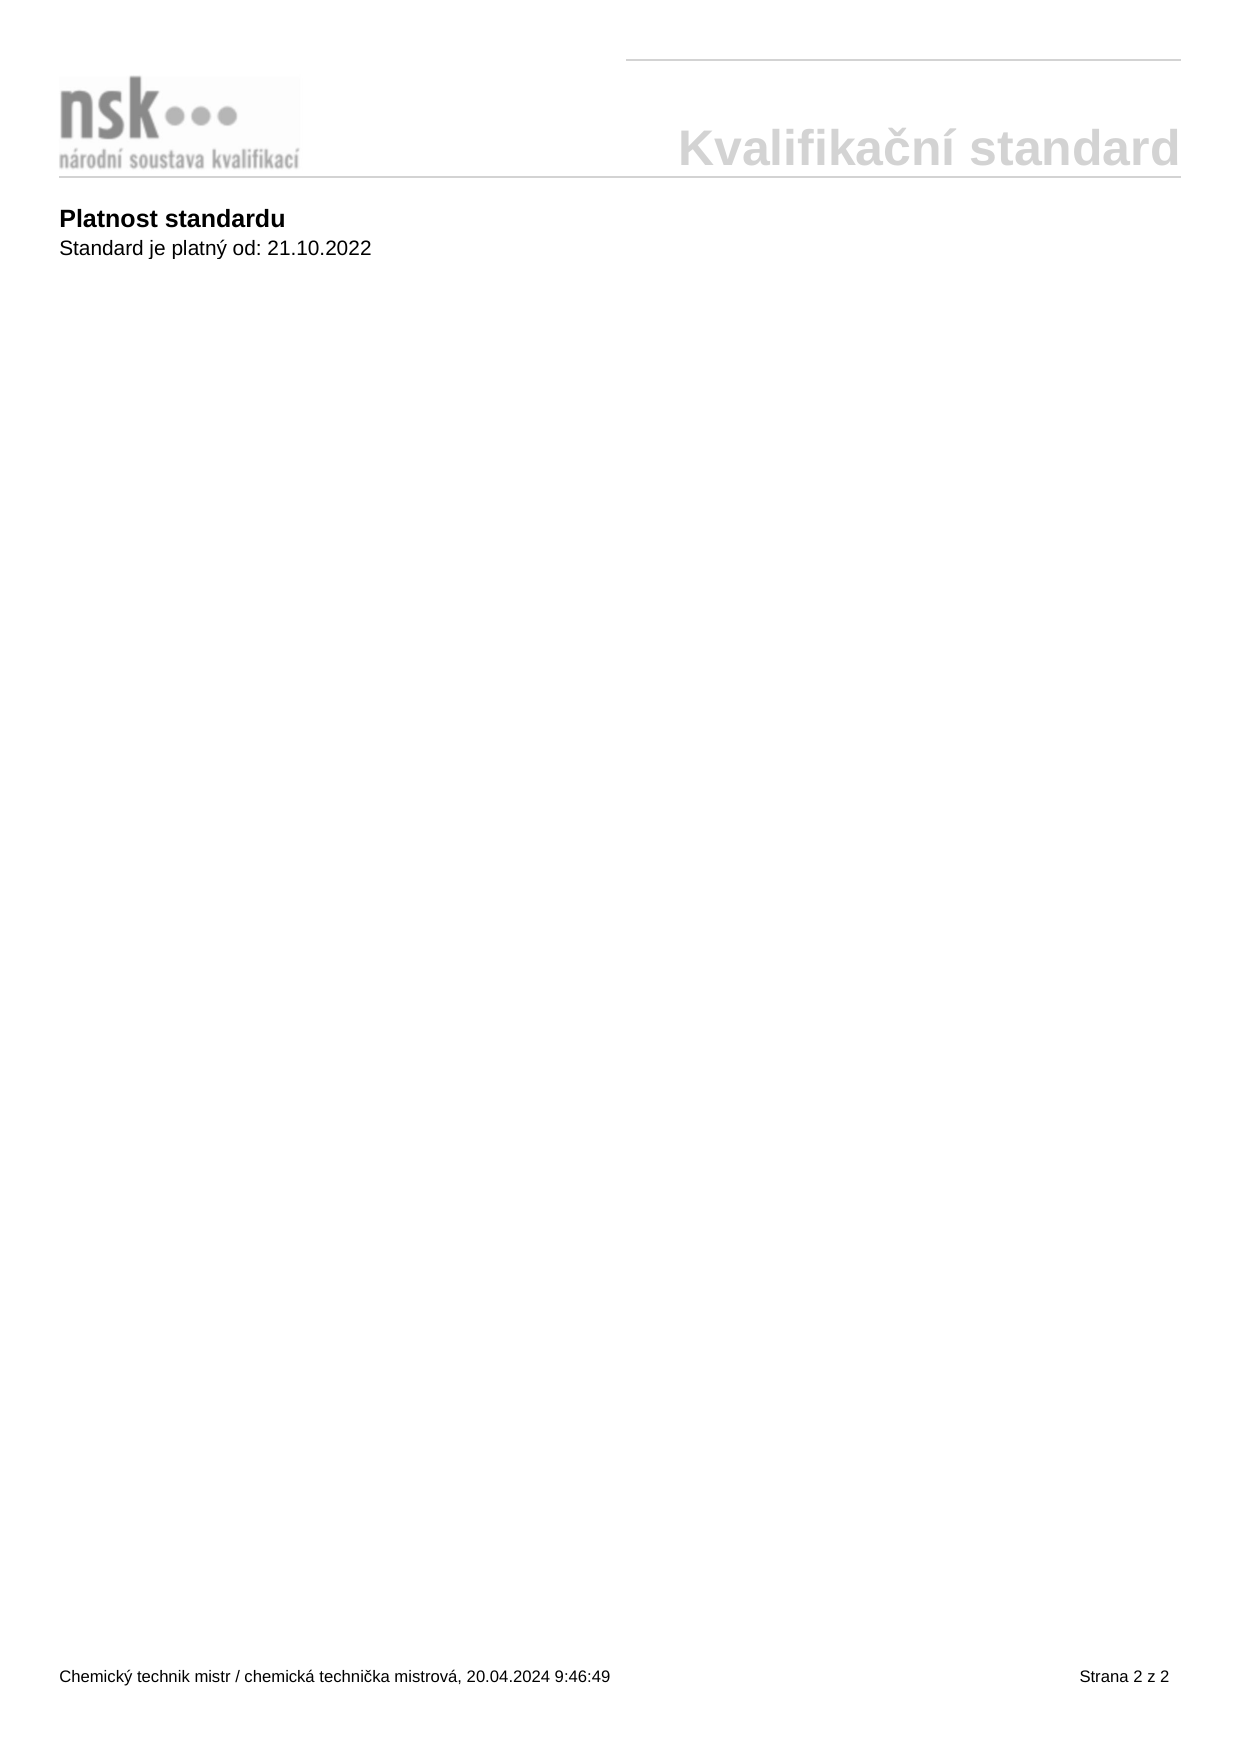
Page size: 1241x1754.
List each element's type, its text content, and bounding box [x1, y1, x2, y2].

table_cell [59, 1409, 483, 1658]
table_cell [59, 1159, 483, 1409]
table_cell [862, 1159, 1093, 1409]
table_cell [626, 194, 862, 200]
table_cell [620, 259, 626, 559]
table_cell [484, 259, 620, 559]
table_cell Strana 2 z 2 [862, 1658, 1169, 1694]
table_cell [1093, 1159, 1169, 1409]
table_cell [484, 1409, 620, 1658]
table_cell [59, 559, 483, 859]
table_cell [1169, 1658, 1181, 1694]
table_cell [626, 559, 862, 859]
table_cell [1169, 194, 1181, 200]
table_cell [1169, 1159, 1181, 1409]
table_cell [862, 1409, 1093, 1658]
table_cell Chemický technik mistr / chemická technička mistrová, 20.04.2024 9:46:49 [59, 1658, 862, 1694]
table_cell [59, 194, 483, 200]
table_cell [862, 194, 1093, 200]
table_cell [626, 859, 862, 1159]
table_cell [620, 1409, 626, 1658]
table_cell [620, 559, 626, 859]
table_cell [484, 1159, 620, 1409]
table_cell Standard je platný od: 21.10.2022 [59, 236, 1181, 259]
table_cell [1093, 559, 1169, 859]
table_cell [59, 859, 483, 1159]
table_cell [620, 859, 626, 1159]
table_cell [626, 259, 862, 559]
table_cell [620, 1159, 626, 1409]
table_cell [1093, 859, 1169, 1159]
picture [58, 59, 621, 171]
table_cell [1169, 259, 1181, 559]
table_cell [862, 259, 1093, 559]
table_cell [626, 1409, 862, 1658]
table_cell [484, 194, 620, 200]
table_cell [1093, 259, 1169, 559]
table_cell [862, 859, 1093, 1159]
table_cell [1169, 559, 1181, 859]
table_cell [484, 559, 620, 859]
table_cell [1169, 859, 1181, 1159]
table_cell [484, 859, 620, 1159]
table_cell [1093, 194, 1169, 200]
table_cell [59, 259, 483, 559]
table_cell Platnost standardu [59, 200, 1181, 236]
table_cell Kvalifikační standard [626, 61, 1181, 176]
table_cell [862, 559, 1093, 859]
table_cell [484, 171, 620, 176]
table_cell [59, 178, 1181, 194]
table_cell [621, 59, 626, 170]
table_cell [59, 171, 483, 176]
table_cell [1169, 1409, 1181, 1658]
table_cell [626, 1159, 862, 1409]
table_cell [1093, 1409, 1169, 1658]
